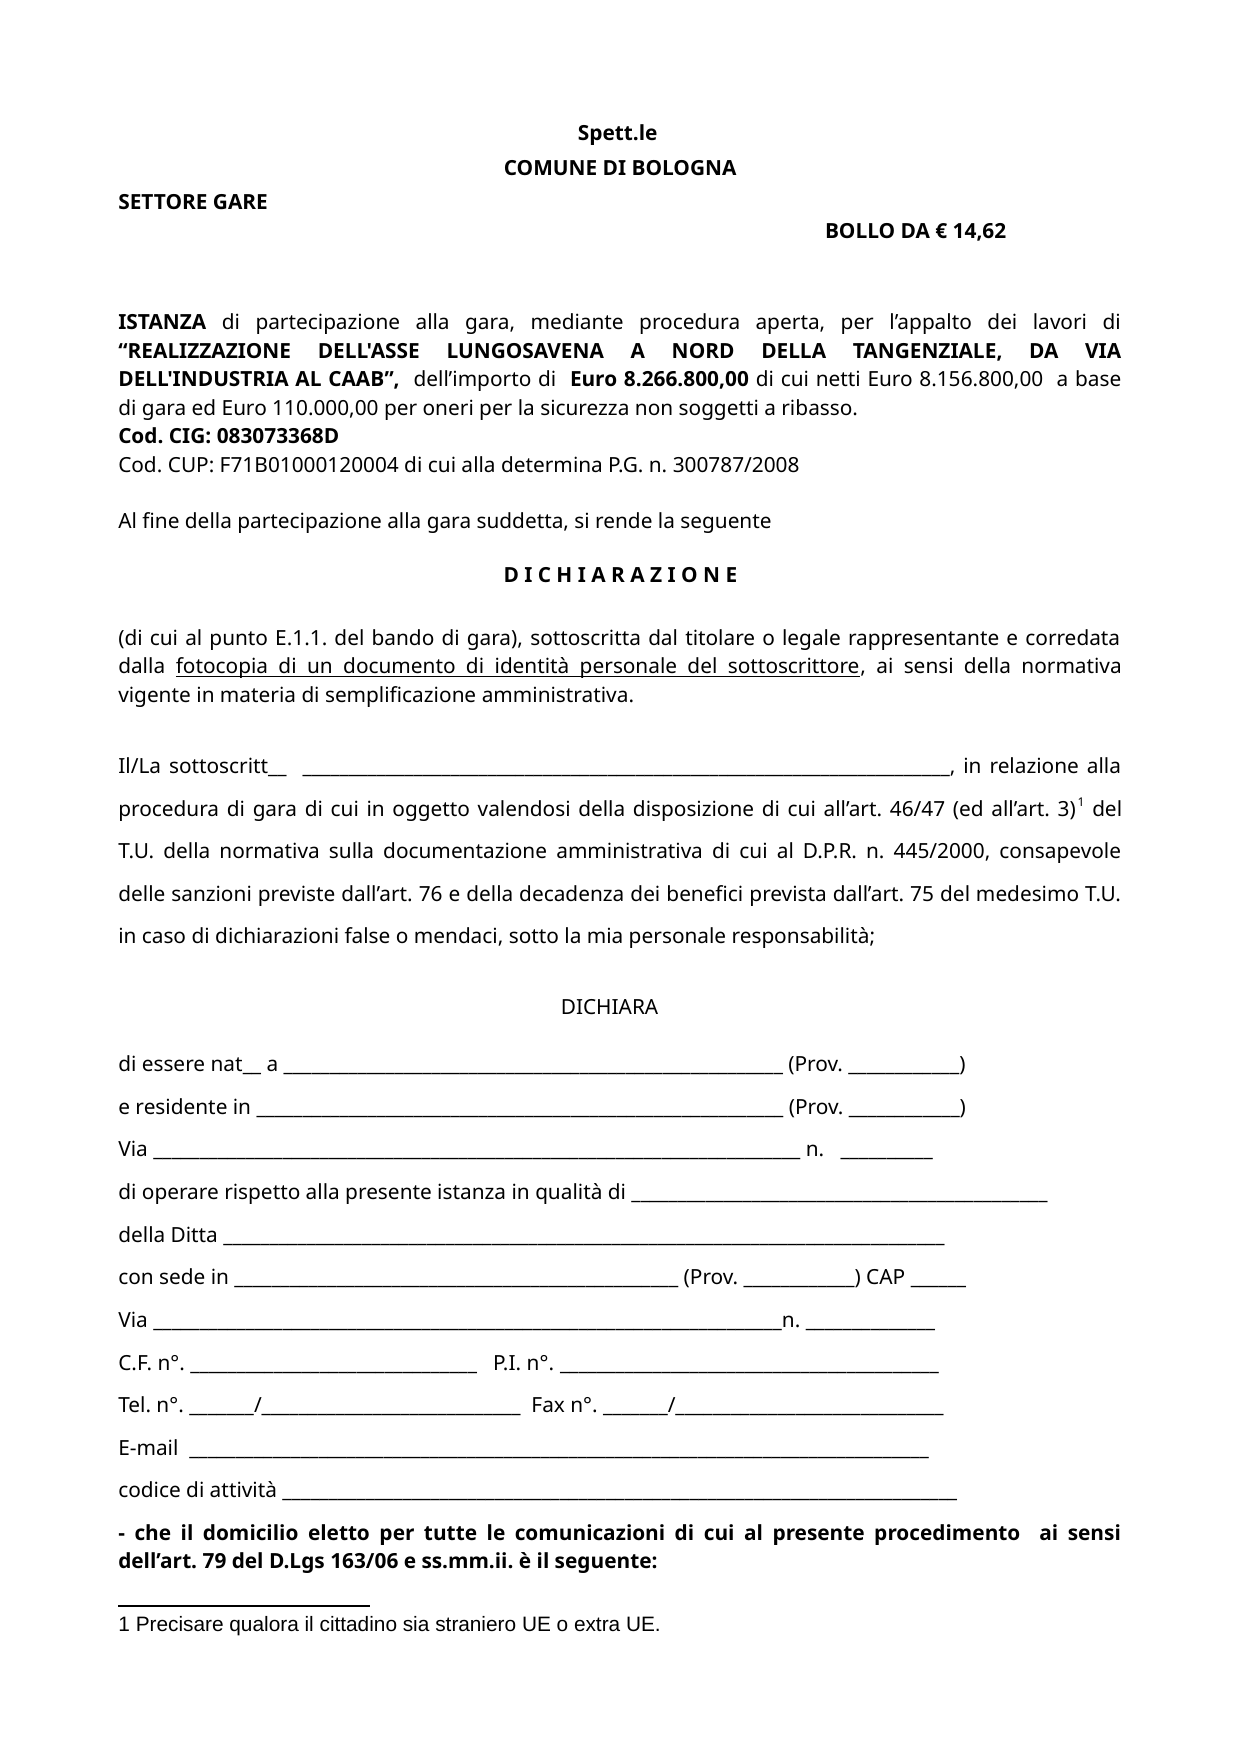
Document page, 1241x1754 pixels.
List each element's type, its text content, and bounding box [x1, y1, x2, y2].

text DICHIARA [487, 992, 1122, 1021]
text della Ditta ______________________________________________________________________________ [118, 1220, 1122, 1248]
text Al fine della partecipazione alla gara suddetta, si rende la seguente [118, 507, 1122, 535]
text codice di attività _________________________________________________________________________ [118, 1475, 1122, 1504]
text e residente in _________________________________________________________ (Prov. ____________) [118, 1092, 1122, 1120]
text Cod. CUP: F71B01000120004 di cui alla determina P.G. n. 300787/2008 [118, 450, 1122, 478]
text Via ____________________________________________________________________n. ______________ [118, 1305, 1122, 1333]
text (di cui al punto E.1.1. del bando di gara), sottoscritta dal titolare o legale rappresentante e corredata dalla fotocopia di un documento di identità personale del sottoscrittore, ai sensi della normativa vigente in materia di semplificazione amministrativa. [118, 623, 1122, 708]
text Via ______________________________________________________________________ n. __________ [118, 1134, 1122, 1163]
subtitle D I C H I A R A Z I O N E [118, 560, 1122, 588]
text Precisare qualora il cittadino sia straniero UE o extra UE. [118, 1612, 1122, 1636]
text SETTORE GARE [118, 187, 1122, 216]
text di operare rispetto alla presente istanza in qualità di _____________________________________________ [118, 1177, 1122, 1206]
text Tel. n°. _______/____________________________ Fax n°. _______/_____________________________ [118, 1390, 1122, 1419]
text Il/La sottoscritt__ ______________________________________________________________________, in relazione alla procedura di gara di cui in oggetto valendosi della disposizione di cui all’art. 46/47 (ed all’art. 3) del T.U. della normativa sulla documentazione amministrativa di cui al D.P.R. n. 445/2000, consapevole delle sanzioni previste dall’art. 76 e della decadenza dei benefici prevista dall’art. 75 del medesimo T.U. in caso di dichiarazioni false o mendaci, sotto la mia personale responsabilità; [118, 751, 1122, 950]
subtitle COMUNE DI BOLOGNA [118, 153, 1122, 181]
text ISTANZA di partecipazione alla gara, mediante procedura aperta, per l’appalto dei lavori di “REALIZZAZIONE DELL'ASSE LUNGOSAVENA A NORD DELLA TANGENZIALE, DA VIA DELL'INDUSTRIA AL CAAB”, dell’importo di Euro 8.266.800,00 di cui netti Euro 8.156.800,00 a base di gara ed Euro 110.000,00 per oneri per la sicurezza non soggetti a ribasso. [118, 307, 1122, 421]
text E-mail ________________________________________________________________________________ [118, 1433, 1122, 1461]
text con sede in ________________________________________________ (Prov. ____________) CAP ______ [118, 1262, 1122, 1291]
text di essere nat__ a ______________________________________________________ (Prov. ____________) [118, 1049, 1122, 1078]
subtitle BOLLO DA € 14,62 [413, 216, 1122, 244]
text C.F. n°. _______________________________ P.I. n°. _________________________________________ [118, 1348, 1122, 1376]
subtitle Spett.le [118, 118, 1122, 147]
subtitle Cod. CIG: 083073368D [118, 421, 1122, 450]
text - che il domicilio eletto per tutte le comunicazioni di cui al presente procedimento ai sensi dell’art. 79 del D.Lgs 163/06 e ss.mm.ii. è il seguente: [118, 1518, 1122, 1575]
